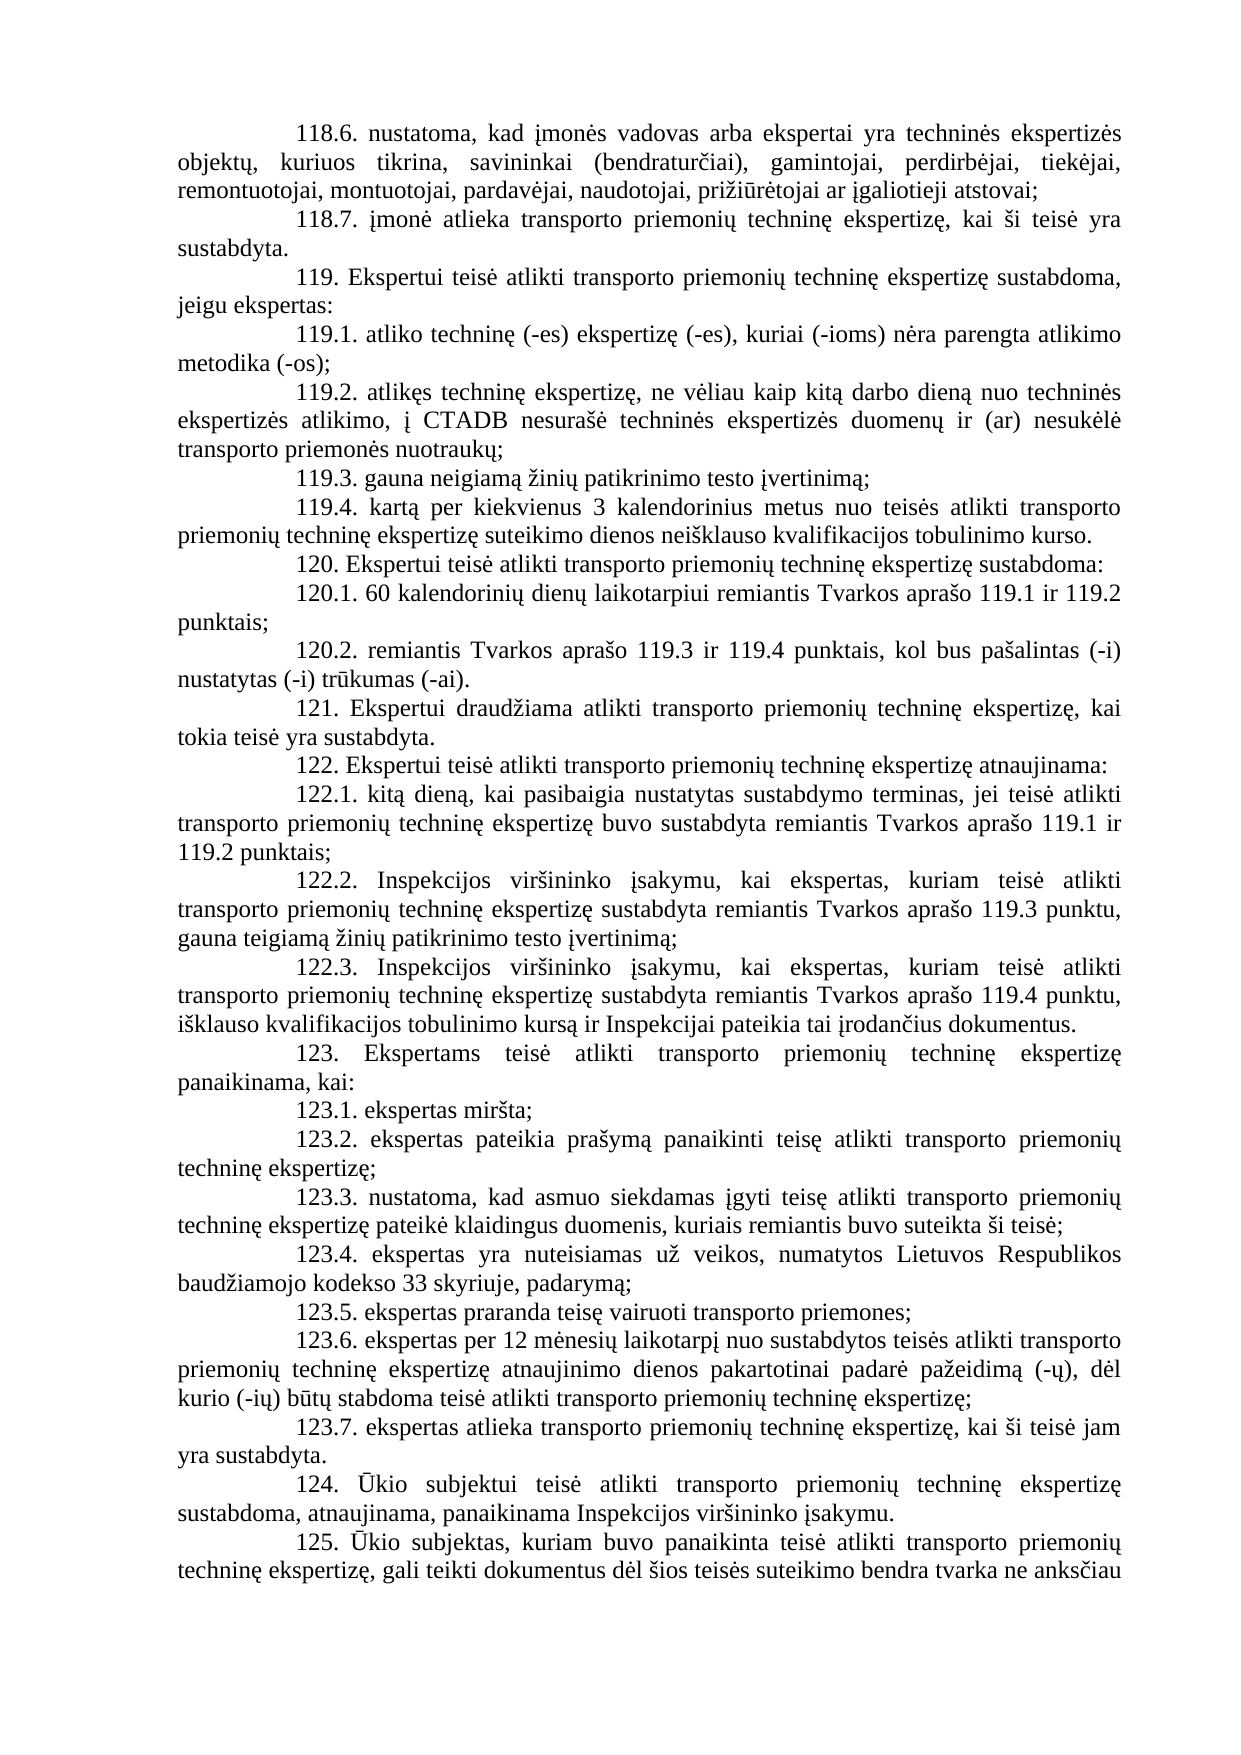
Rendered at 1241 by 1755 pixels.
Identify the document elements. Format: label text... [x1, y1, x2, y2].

text 120. Ekspertui teisė atlikti transporto priemonių techninę ekspertizę sustabdoma: [177, 549, 1122, 578]
text 123.5. ekspertas praranda teisę vairuoti transporto priemones; [177, 1297, 1122, 1326]
text 120.2. remiantis Tvarkos aprašo 119.3 ir 119.4 punktais, kol bus pašalintas (-i) nustatytas (-i) trūkumas (-ai). [177, 636, 1122, 693]
text 122. Ekspertui teisė atlikti transporto priemonių techninę ekspertizę atnaujinama: [177, 751, 1122, 779]
text 123.4. ekspertas yra nuteisiamas už veikos, numatytos Lietuvos Respublikos baudžiamojo kodekso 33 skyriuje, padarymą; [177, 1239, 1122, 1297]
text 119.3. gauna neigiamą žinių patikrinimo testo įvertinimą; [177, 463, 1122, 492]
text 119. Ekspertui teisė atlikti transporto priemonių techninę ekspertizę sustabdoma, jeigu ekspertas: [177, 262, 1122, 319]
text 122.2. Inspekcijos viršininko įsakymu, kai ekspertas, kuriam teisė atlikti transporto priemonių techninę ekspertizę sustabdyta remiantis Tvarkos aprašo 119.3 punktu, gauna teigiamą žinių patikrinimo testo įvertinimą; [177, 866, 1122, 952]
text 119.4. kartą per kiekvienus 3 kalendorinius metus nuo teisės atlikti transporto priemonių techninę ekspertizę suteikimo dienos neišklauso kvalifikacijos tobulinimo kurso. [177, 492, 1122, 549]
text 121. Ekspertui draudžiama atlikti transporto priemonių techninę ekspertizę, kai tokia teisė yra sustabdyta. [177, 693, 1122, 751]
text 124. Ūkio subjektui teisė atlikti transporto priemonių techninę ekspertizę sustabdoma, atnaujinama, panaikinama Inspekcijos viršininko įsakymu. [177, 1469, 1122, 1527]
text 122.3. Inspekcijos viršininko įsakymu, kai ekspertas, kuriam teisė atlikti transporto priemonių techninę ekspertizę sustabdyta remiantis Tvarkos aprašo 119.4 punktu, išklauso kvalifikacijos tobulinimo kursą ir Inspekcijai pateikia tai įrodančius dokumentus. [177, 952, 1122, 1038]
text 125. Ūkio subjektas, kuriam buvo panaikinta teisė atlikti transporto priemonių techninę ekspertizę, gali teikti dokumentus dėl šios teisės suteikimo bendra tvarka ne anksčiau [177, 1527, 1122, 1584]
text 118.6. nustatoma, kad įmonės vadovas arba ekspertai yra techninės ekspertizės objektų, kuriuos tikrina, savininkai (bendraturčiai), gamintojai, perdirbėjai, tiekėjai, remontuotojai, montuotojai, pardavėjai, naudotojai, prižiūrėtojai ar įgaliotieji atstovai; [177, 118, 1122, 204]
text 123.7. ekspertas atlieka transporto priemonių techninę ekspertizę, kai ši teisė jam yra sustabdyta. [177, 1412, 1122, 1469]
text 123.1. ekspertas miršta; [177, 1096, 1122, 1124]
text 120.1. 60 kalendorinių dienų laikotarpiui remiantis Tvarkos aprašo 119.1 ir 119.2 punktais; [177, 578, 1122, 636]
text 118.7. įmonė atlieka transporto priemonių techninę ekspertizę, kai ši teisė yra sustabdyta. [177, 204, 1122, 262]
text 123.2. ekspertas pateikia prašymą panaikinti teisę atlikti transporto priemonių techninę ekspertizę; [177, 1124, 1122, 1182]
text 123. Ekspertams teisė atlikti transporto priemonių techninę ekspertizę panaikinama, kai: [177, 1038, 1122, 1096]
text 123.3. nustatoma, kad asmuo siekdamas įgyti teisę atlikti transporto priemonių techninę ekspertizę pateikė klaidingus duomenis, kuriais remiantis buvo suteikta ši teisė; [177, 1182, 1122, 1239]
text 123.6. ekspertas per 12 mėnesių laikotarpį nuo sustabdytos teisės atlikti transporto priemonių techninę ekspertizę atnaujinimo dienos pakartotinai padarė pažeidimą (-ų), dėl kurio (-ių) būtų stabdoma teisė atlikti transporto priemonių techninę ekspertizę; [177, 1326, 1122, 1412]
text 119.1. atliko techninę (-es) ekspertizę (-es), kuriai (-ioms) nėra parengta atlikimo metodika (-os); [177, 319, 1122, 377]
text 122.1. kitą dieną, kai pasibaigia nustatytas sustabdymo terminas, jei teisė atlikti transporto priemonių techninę ekspertizę buvo sustabdyta remiantis Tvarkos aprašo 119.1 ir 119.2 punktais; [177, 779, 1122, 866]
text 119.2. atlikęs techninę ekspertizę, ne vėliau kaip kitą darbo dieną nuo techninės ekspertizės atlikimo, į CTADB nesurašė techninės ekspertizės duomenų ir (ar) nesukėlė transporto priemonės nuotraukų; [177, 377, 1122, 463]
